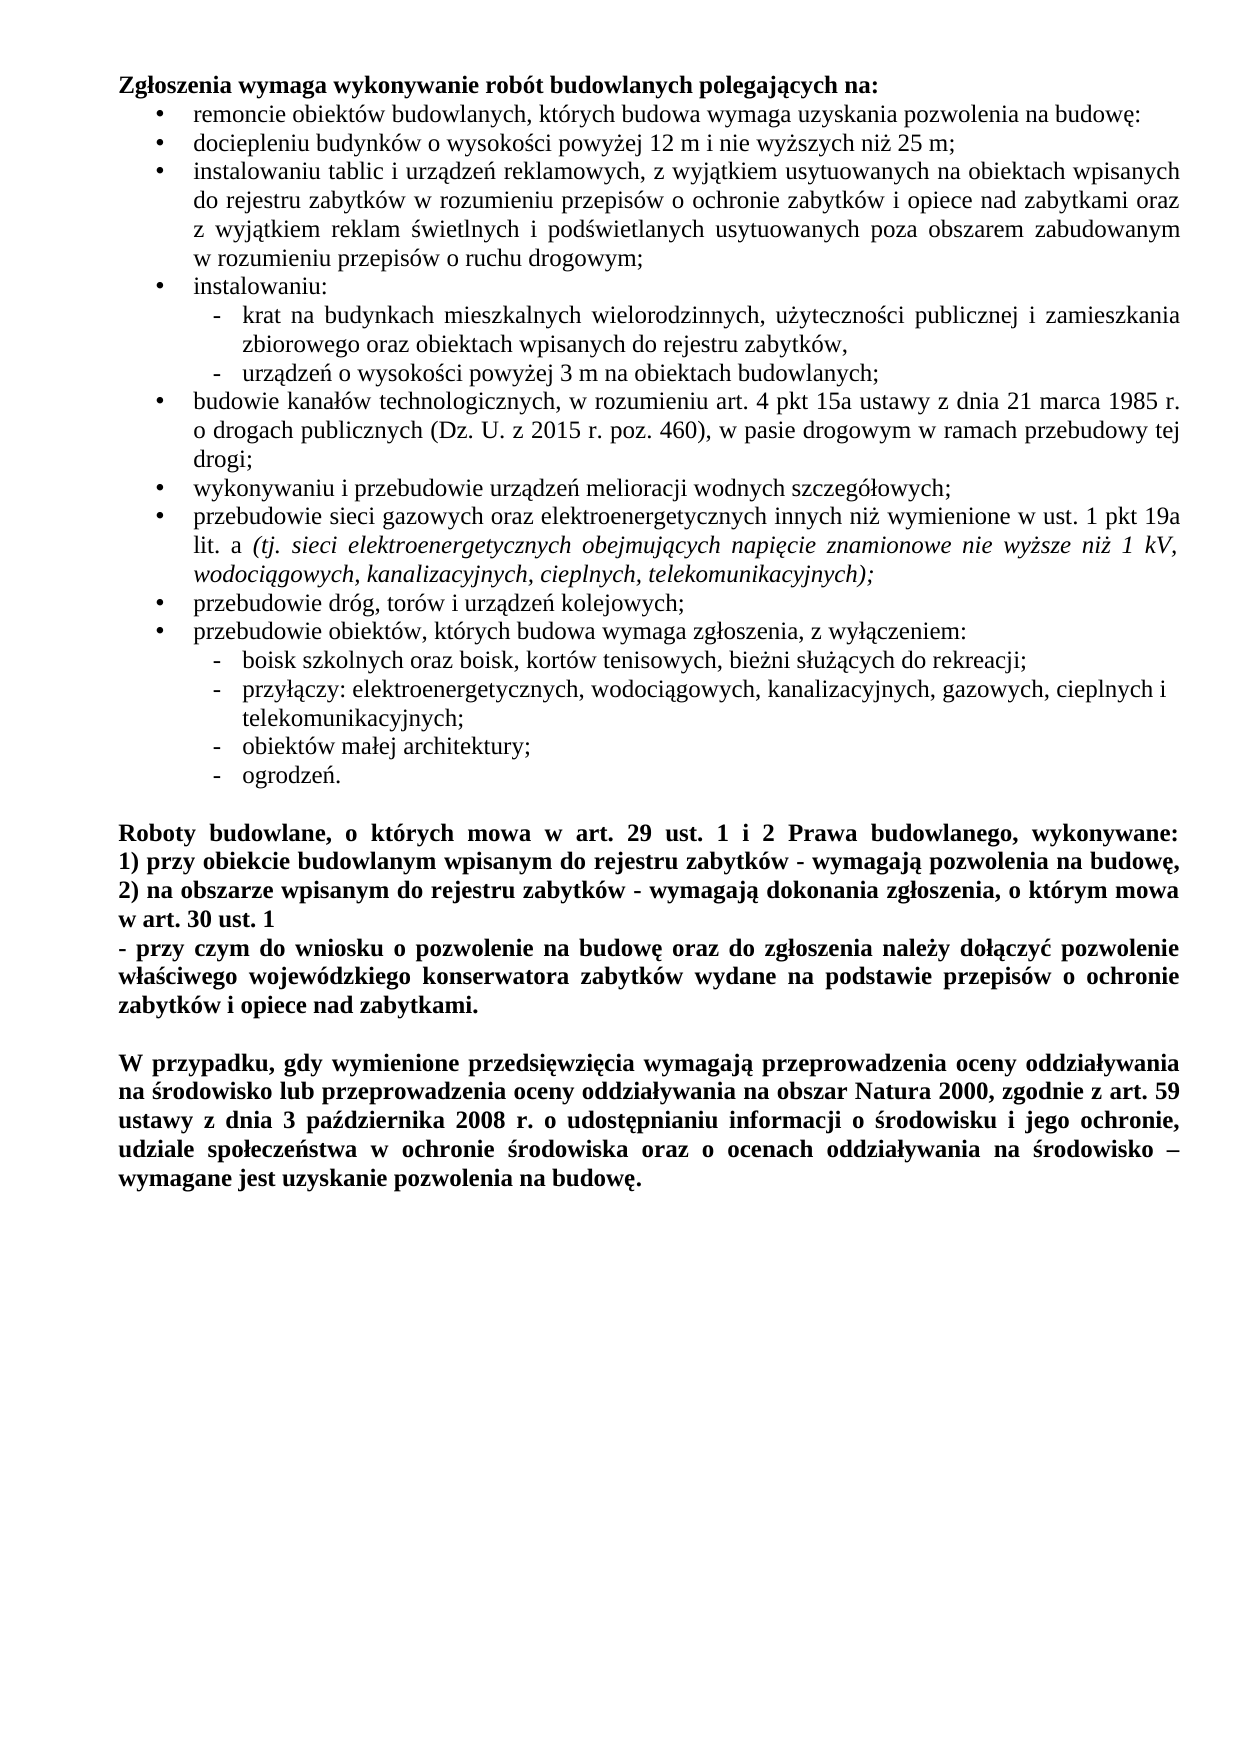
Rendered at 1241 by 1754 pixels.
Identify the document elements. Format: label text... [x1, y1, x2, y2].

list urządzeń o wysokości powyżej 3 m na obiektach budowlanych; [213, 358, 1181, 386]
list krat na budynkach mieszkalnych wielorodzinnych, użyteczności publicznej i zamieszkania zbiorowego oraz obiektach wpisanych do rejestru zabytków, [213, 300, 1181, 358]
text Roboty budowlane, o których mowa w art. 29 ust. 1 i 2 Prawa budowlanego, wykonywane: 1) przy obiekcie budowlanym wpisanym do rejestru zabytków - wymagają pozwolenia na budowę, 2) na obszarze wpisanym do rejestru zabytków - wymagają dokonania zgłoszenia, o którym mowa w art. 30 ust. 1 [118, 818, 1181, 933]
list przebudowie dróg, torów i urządzeń kolejowych; [156, 588, 1181, 616]
list przyłączy: elektroenergetycznych, wodociągowych, kanalizacyjnych, gazowych, cieplnych i telekomunikacyjnych; [213, 674, 1181, 731]
list instalowaniu: [156, 271, 1181, 300]
list budowie kanałów technologicznych, w rozumieniu art. 4 pkt 15a ustawy z dnia 21 marca 1985 r. o drogach publicznych (Dz. U. z 2015 r. poz. 460), w pasie drogowym w ramach przebudowy tej drogi; [156, 386, 1181, 473]
list ogrodzeń. [213, 760, 1181, 789]
list dociepleniu budynków o wysokości powyżej 12 m i nie wyższych niż 25 m; [156, 128, 1181, 156]
list przebudowie sieci gazowych oraz elektroenergetycznych innych niż wymienione w ust. 1 pkt 19a lit. a (tj. sieci elektroenergetycznych obejmujących napięcie znamionowe nie wyższe niż 1 kV, wodociągowych, kanalizacyjnych, cieplnych, telekomunikacyjnych); [156, 501, 1181, 588]
text W przypadku, gdy wymienione przedsięwzięcia wymagają przeprowadzenia oceny oddziaływania na środowisko lub przeprowadzenia oceny oddziaływania na obszar Natura 2000, zgodnie z art. 59 ustawy z dnia 3 października 2008 r. o udostępnianiu informacji o środowisku i jego ochronie, udziale społeczeństwa w ochronie środowiska oraz o ocenach oddziaływania na środowisko – wymagane jest uzyskanie pozwolenia na budowę. [118, 1048, 1181, 1191]
list boisk szkolnych oraz boisk, kortów tenisowych, bieżni służących do rekreacji; [213, 645, 1181, 674]
list obiektów małej architektury; [213, 731, 1181, 760]
list wykonywaniu i przebudowie urządzeń melioracji wodnych szczegółowych; [156, 473, 1181, 501]
text - przy czym do wniosku o pozwolenie na budowę oraz do zgłoszenia należy dołączyć pozwolenie właściwego wojewódzkiego konserwatora zabytków wydane na podstawie przepisów o ochronie zabytków i opiece nad zabytkami. [118, 933, 1181, 1019]
list przebudowie obiektów, których budowa wymaga zgłoszenia, z wyłączeniem: [156, 616, 1181, 645]
list instalowaniu tablic i urządzeń reklamowych, z wyjątkiem usytuowanych na obiektach wpisanych do rejestru zabytków w rozumieniu przepisów o ochronie zabytków i opiece nad zabytkami oraz z wyjątkiem reklam świetlnych i podświetlanych usytuowanych poza obszarem zabudowanym w rozumieniu przepisów o ruchu drogowym; [156, 156, 1181, 271]
text Zgłoszenia wymaga wykonywanie robót budowlanych polegających na: [118, 41, 1181, 99]
list remoncie obiektów budowlanych, których budowa wymaga uzyskania pozwolenia na budowę: [156, 99, 1181, 128]
